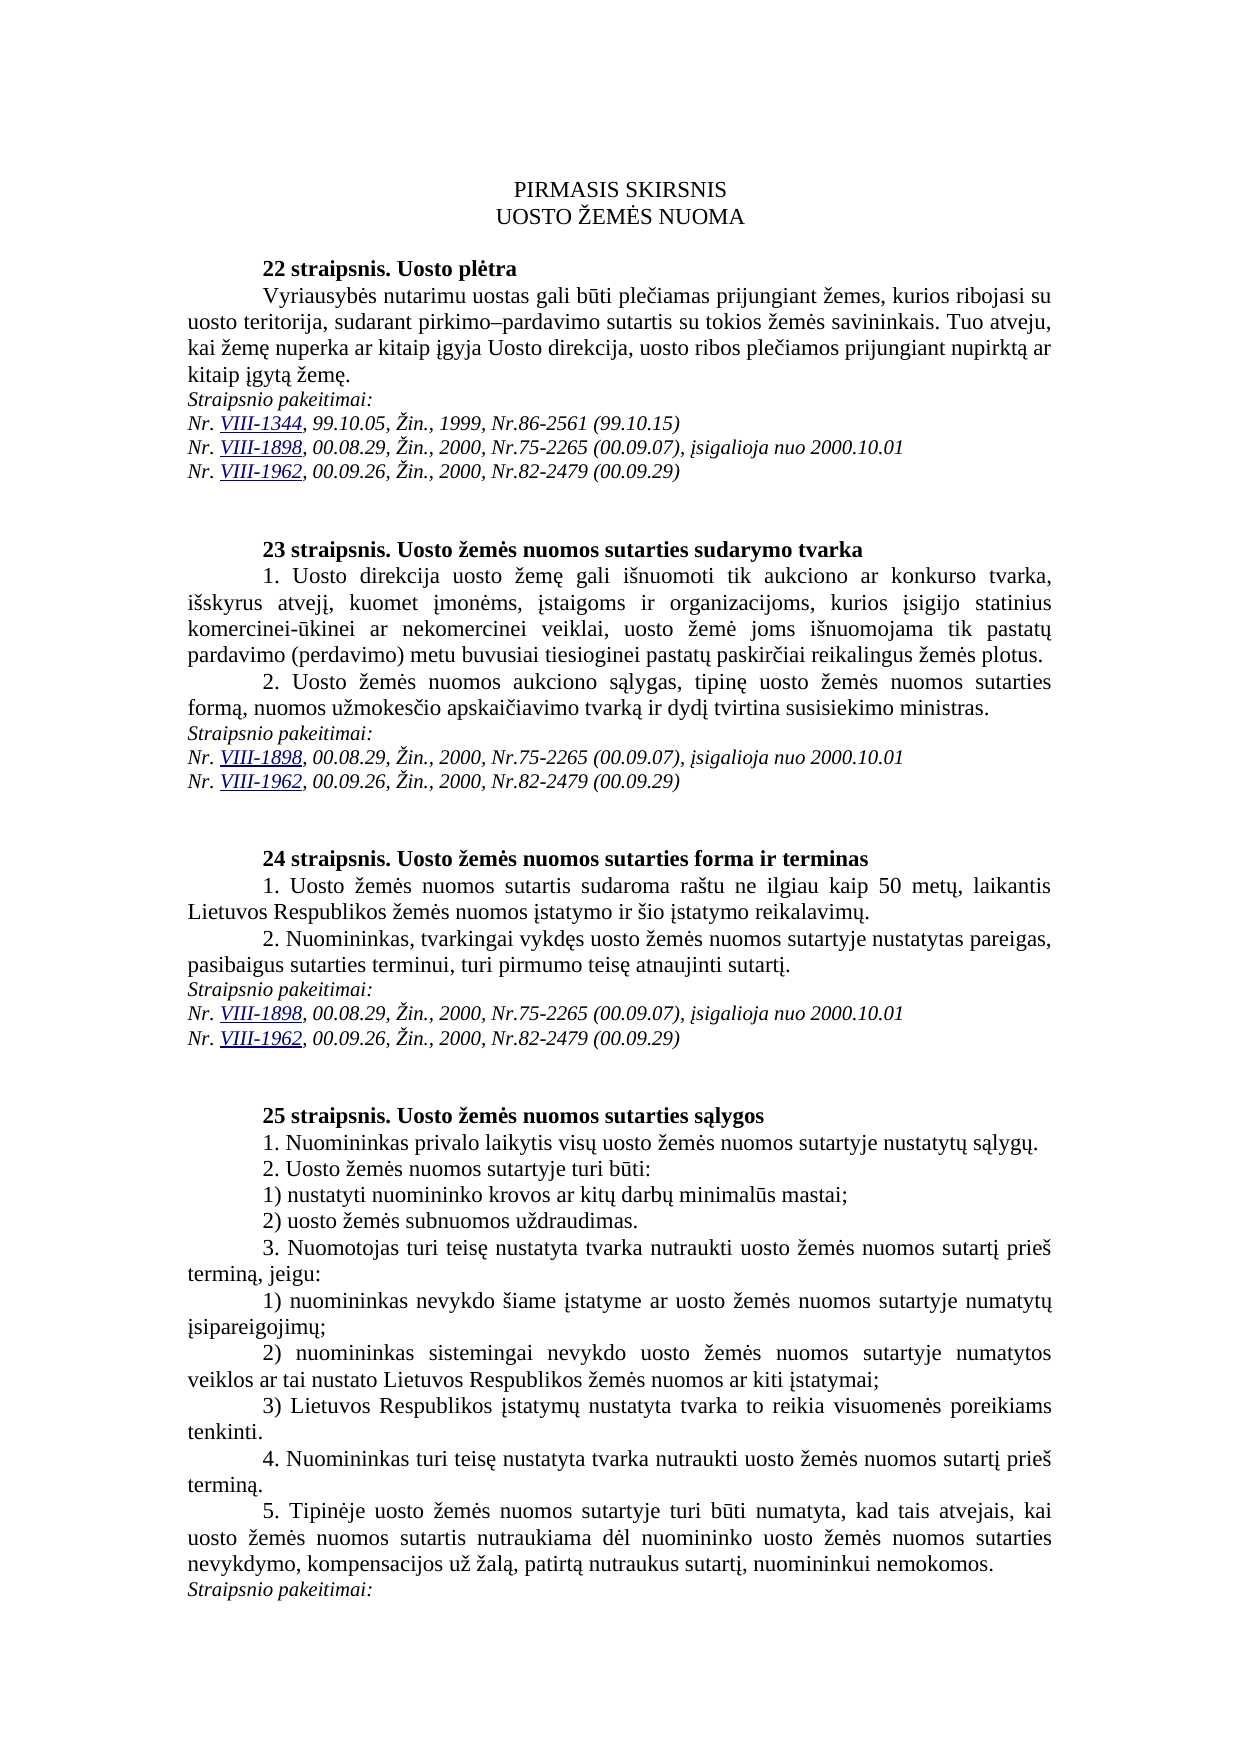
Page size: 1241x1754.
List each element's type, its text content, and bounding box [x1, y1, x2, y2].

text PIRMASIS SKIRSNIS [187, 176, 1053, 203]
text 22 straipsnis. Uosto plėtra [187, 255, 1053, 282]
text Nr. VIII-1962, 00.09.26, Žin., 2000, Nr.82-2479 (00.09.29) [187, 459, 1053, 483]
text 1) nuomininkas nevykdo šiame įstatyme ar uosto žemės nuomos sutartyje numatytų įsipareigojimų; [187, 1287, 1053, 1339]
text 3. Nuomotojas turi teisę nustatyta tvarka nutraukti uosto žemės nuomos sutartį prieš terminą, jeigu: [187, 1234, 1053, 1287]
text 25 straipsnis. Uosto žemės nuomos sutarties sąlygos [187, 1102, 1053, 1128]
text Straipsnio pakeitimai: [187, 721, 1053, 745]
text Nr. VIII-1344, 99.10.05, Žin., 1999, Nr.86-2561 (99.10.15) [187, 411, 1053, 435]
text Nr. VIII-1962, 00.09.26, Žin., 2000, Nr.82-2479 (00.09.29) [187, 1025, 1053, 1049]
text Vyriausybės nutarimu uostas gali būti plečiamas prijungiant žemes, kurios ribojasi su uosto teritorija, sudarant pirkimo–pardavimo sutartis su tokios žemės savininkais. Tuo atveju, kai žemę nuperka ar kitaip įgyja Uosto direkcija, uosto ribos plečiamos prijungiant nupirktą ar kitaip įgytą žemę. [187, 282, 1053, 387]
text Nr. VIII-1898, 00.08.29, Žin., 2000, Nr.75-2265 (00.09.07), įsigalioja nuo 2000.10.01 [187, 1001, 1053, 1025]
text 2) uosto žemės subnuomos uždraudimas. [187, 1208, 1053, 1234]
text Straipsnio pakeitimai: [187, 1577, 1053, 1601]
text 5. Tipinėje uosto žemės nuomos sutartyje turi būti numatyta, kad tais atvejais, kai uosto žemės nuomos sutartis nutraukiama dėl nuomininko uosto žemės nuomos sutarties nevykdymo, kompensacijos už žalą, patirtą nutraukus sutartį, nuomininkui nemokomos. [187, 1497, 1053, 1577]
text Nr. VIII-1962, 00.09.26, Žin., 2000, Nr.82-2479 (00.09.29) [187, 769, 1053, 793]
text 2) nuomininkas sistemingai nevykdo uosto žemės nuomos sutartyje numatytos veiklos ar tai nustato Lietuvos Respublikos žemės nuomos ar kiti įstatymai; [187, 1339, 1053, 1392]
text Nr. VIII-1898, 00.08.29, Žin., 2000, Nr.75-2265 (00.09.07), įsigalioja nuo 2000.10.01 [187, 745, 1053, 769]
text 1. Nuomininkas privalo laikytis visų uosto žemės nuomos sutartyje nustatytų sąlygų. [187, 1128, 1053, 1155]
text 1) nustatyti nuomininko krovos ar kitų darbų minimalūs mastai; [187, 1181, 1053, 1208]
text 2. Uosto žemės nuomos aukciono sąlygas, tipinę uosto žemės nuomos sutarties formą, nuomos užmokesčio apskaičiavimo tvarką ir dydį tvirtina susisiekimo ministras. [187, 668, 1053, 721]
text UOSTO ŽEMĖS NUOMA [187, 203, 1053, 229]
text 2. Nuomininkas, tvarkingai vykdęs uosto žemės nuomos sutartyje nustatytas pareigas, pasibaigus sutarties terminui, turi pirmumo teisę atnaujinti sutartį. [187, 924, 1053, 977]
text 1. Uosto žemės nuomos sutartis sudaroma raštu ne ilgiau kaip 50 metų, laikantis Lietuvos Respublikos žemės nuomos įstatymo ir šio įstatymo reikalavimų. [187, 872, 1053, 924]
text 23 straipsnis. Uosto žemės nuomos sutarties sudarymo tvarka [187, 536, 1053, 562]
text 4. Nuomininkas turi teisę nustatyta tvarka nutraukti uosto žemės nuomos sutartį prieš terminą. [187, 1445, 1053, 1497]
text 2. Uosto žemės nuomos sutartyje turi būti: [187, 1155, 1053, 1181]
text 24 straipsnis. Uosto žemės nuomos sutarties forma ir terminas [187, 846, 1053, 872]
text Straipsnio pakeitimai: [187, 387, 1053, 411]
text Nr. VIII-1898, 00.08.29, Žin., 2000, Nr.75-2265 (00.09.07), įsigalioja nuo 2000.10.01 [187, 435, 1053, 459]
text Straipsnio pakeitimai: [187, 977, 1053, 1001]
text 1. Uosto direkcija uosto žemę gali išnuomoti tik aukciono ar konkurso tvarka, išskyrus atvejį, kuomet įmonėms, įstaigoms ir organizacijoms, kurios įsigijo statinius komercinei-ūkinei ar nekomercinei veiklai, uosto žemė joms išnuomojama tik pastatų pardavimo (perdavimo) metu buvusiai tiesioginei pastatų paskirčiai reikalingus žemės plotus. [187, 562, 1053, 668]
text 3) Lietuvos Respublikos įstatymų nustatyta tvarka to reikia visuomenės poreikiams tenkinti. [187, 1392, 1053, 1445]
